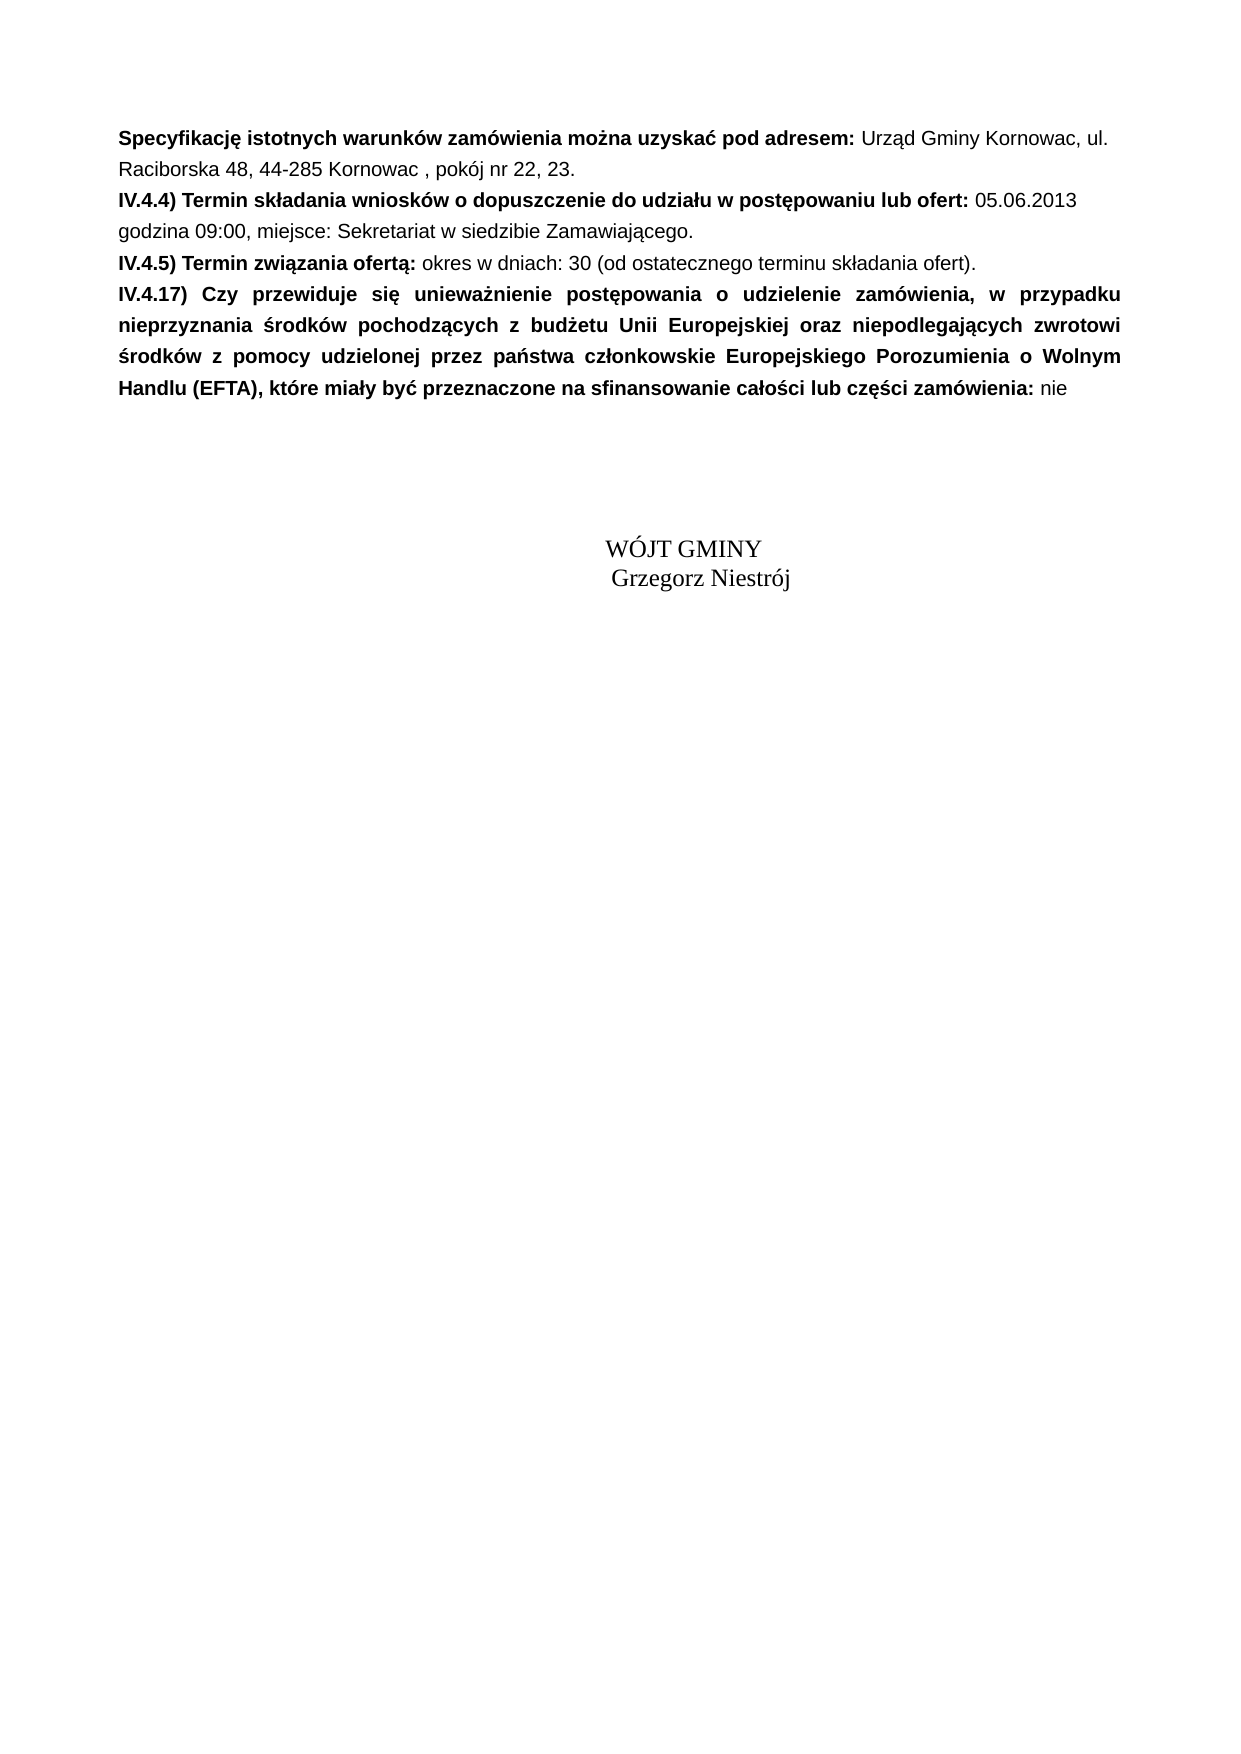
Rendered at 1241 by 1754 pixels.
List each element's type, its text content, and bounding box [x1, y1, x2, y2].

text IV.4.17) Czy przewiduje się unieważnienie postępowania o udzielenie zamówienia, w przypadku nieprzyznania środków pochodzących z budżetu Unii Europejskiej oraz niepodlegających zwrotowi środków z pomocy udzielonej przez państwa członkowskie Europejskiego Porozumienia o Wolnym Handlu (EFTA), które miały być przeznaczone na sfinansowanie całości lub części zamówienia: nie [118, 274, 1122, 399]
text IV.4.4) Termin składania wniosków o dopuszczenie do udziału w postępowaniu lub ofert: 05.06.2013 godzina 09:00, miejsce: Sekretariat w siedzibie Zamawiającego. [118, 181, 1122, 243]
text Grzegorz Niestrój [118, 563, 1122, 592]
text WÓJT GMINY [118, 534, 1122, 563]
text IV.4.5) Termin związania ofertą: okres w dniach: 30 (od ostatecznego terminu składania ofert). [118, 243, 1122, 274]
text Specyfikację istotnych warunków zamówienia można uzyskać pod adresem: Urząd Gminy Kornowac, ul. Raciborska 48, 44-285 Kornowac , pokój nr 22, 23. [118, 118, 1122, 181]
